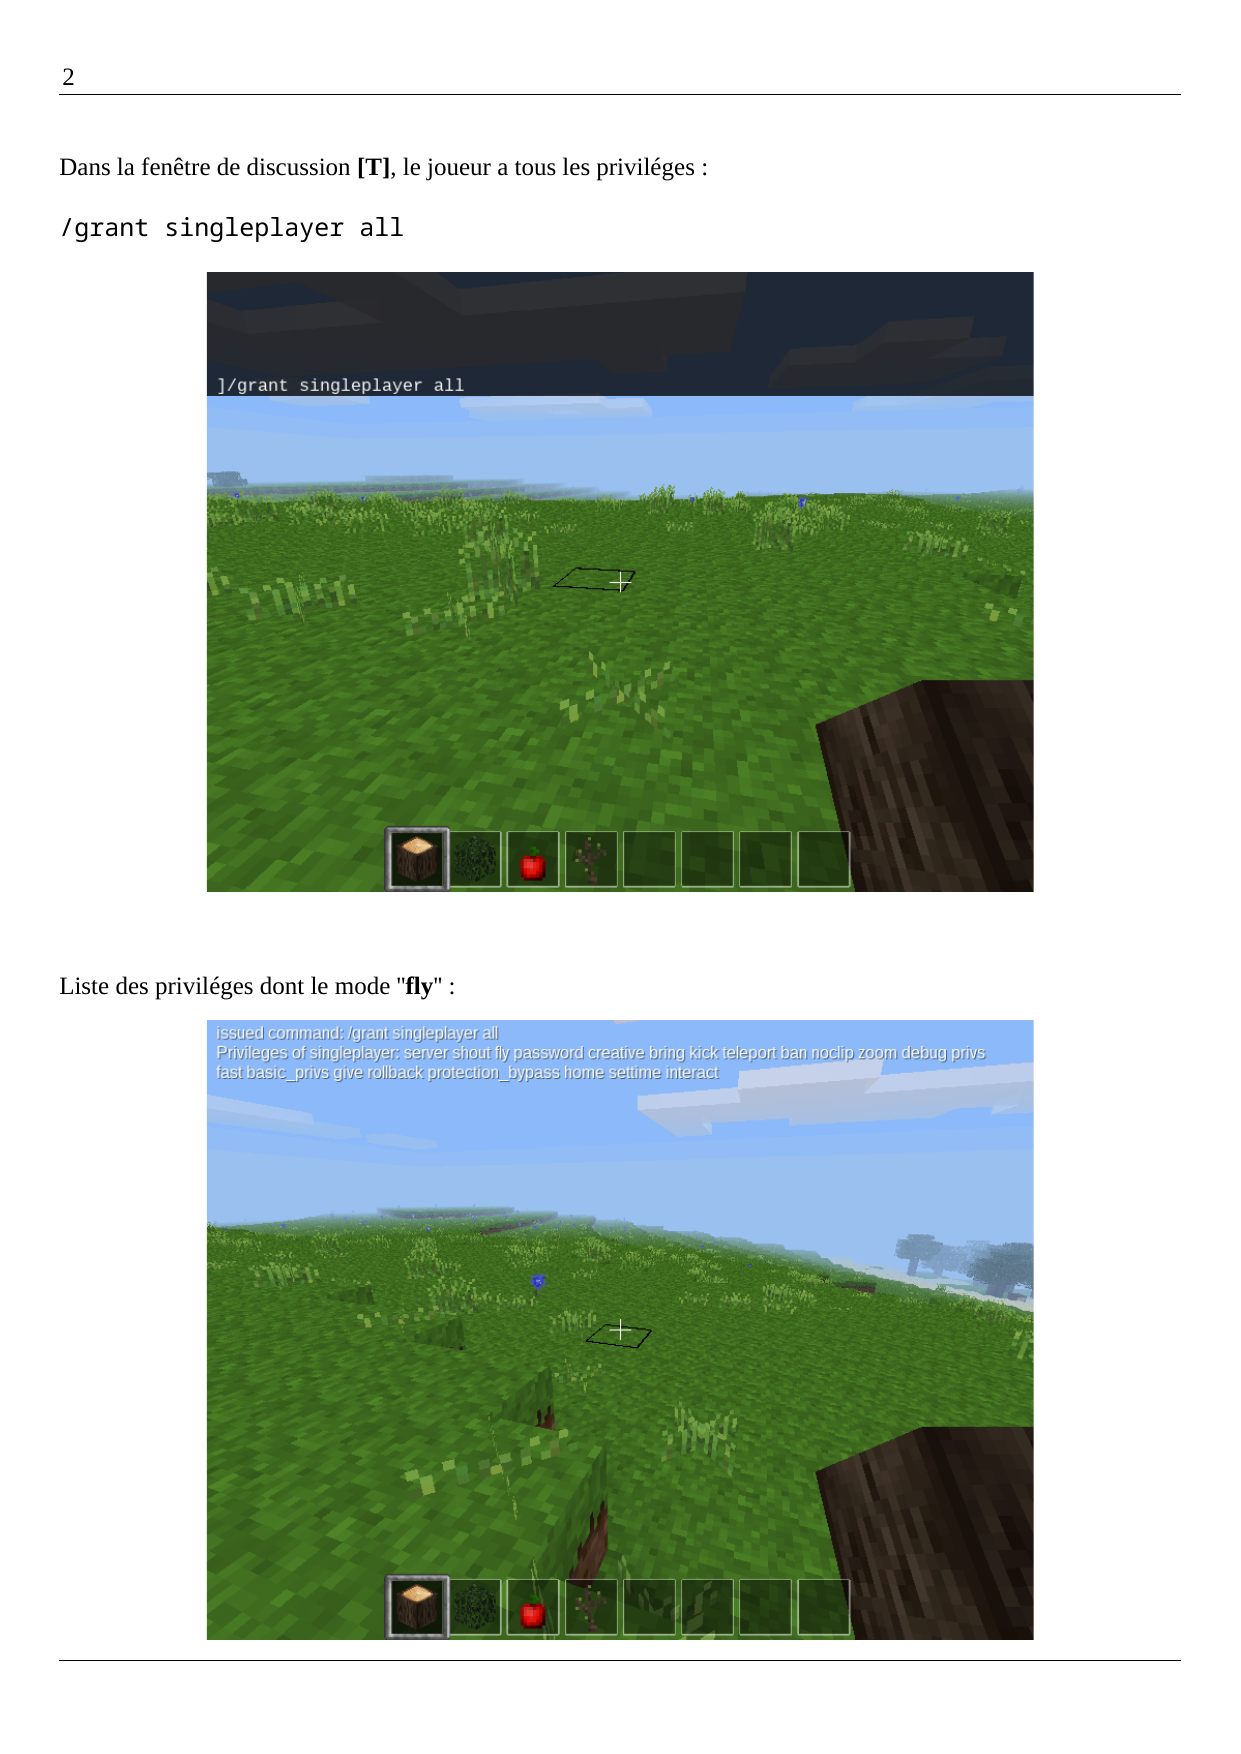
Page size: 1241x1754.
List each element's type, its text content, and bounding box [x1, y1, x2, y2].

text /grant singleplayer all [59, 209, 1181, 243]
picture [206, 272, 1034, 892]
text Liste des priviléges dont le mode ''fly'' : [59, 971, 1181, 999]
text Dans la fenêtre de discussion [T], le joueur a tous les priviléges : [59, 152, 1181, 181]
picture [206, 1020, 1034, 1640]
